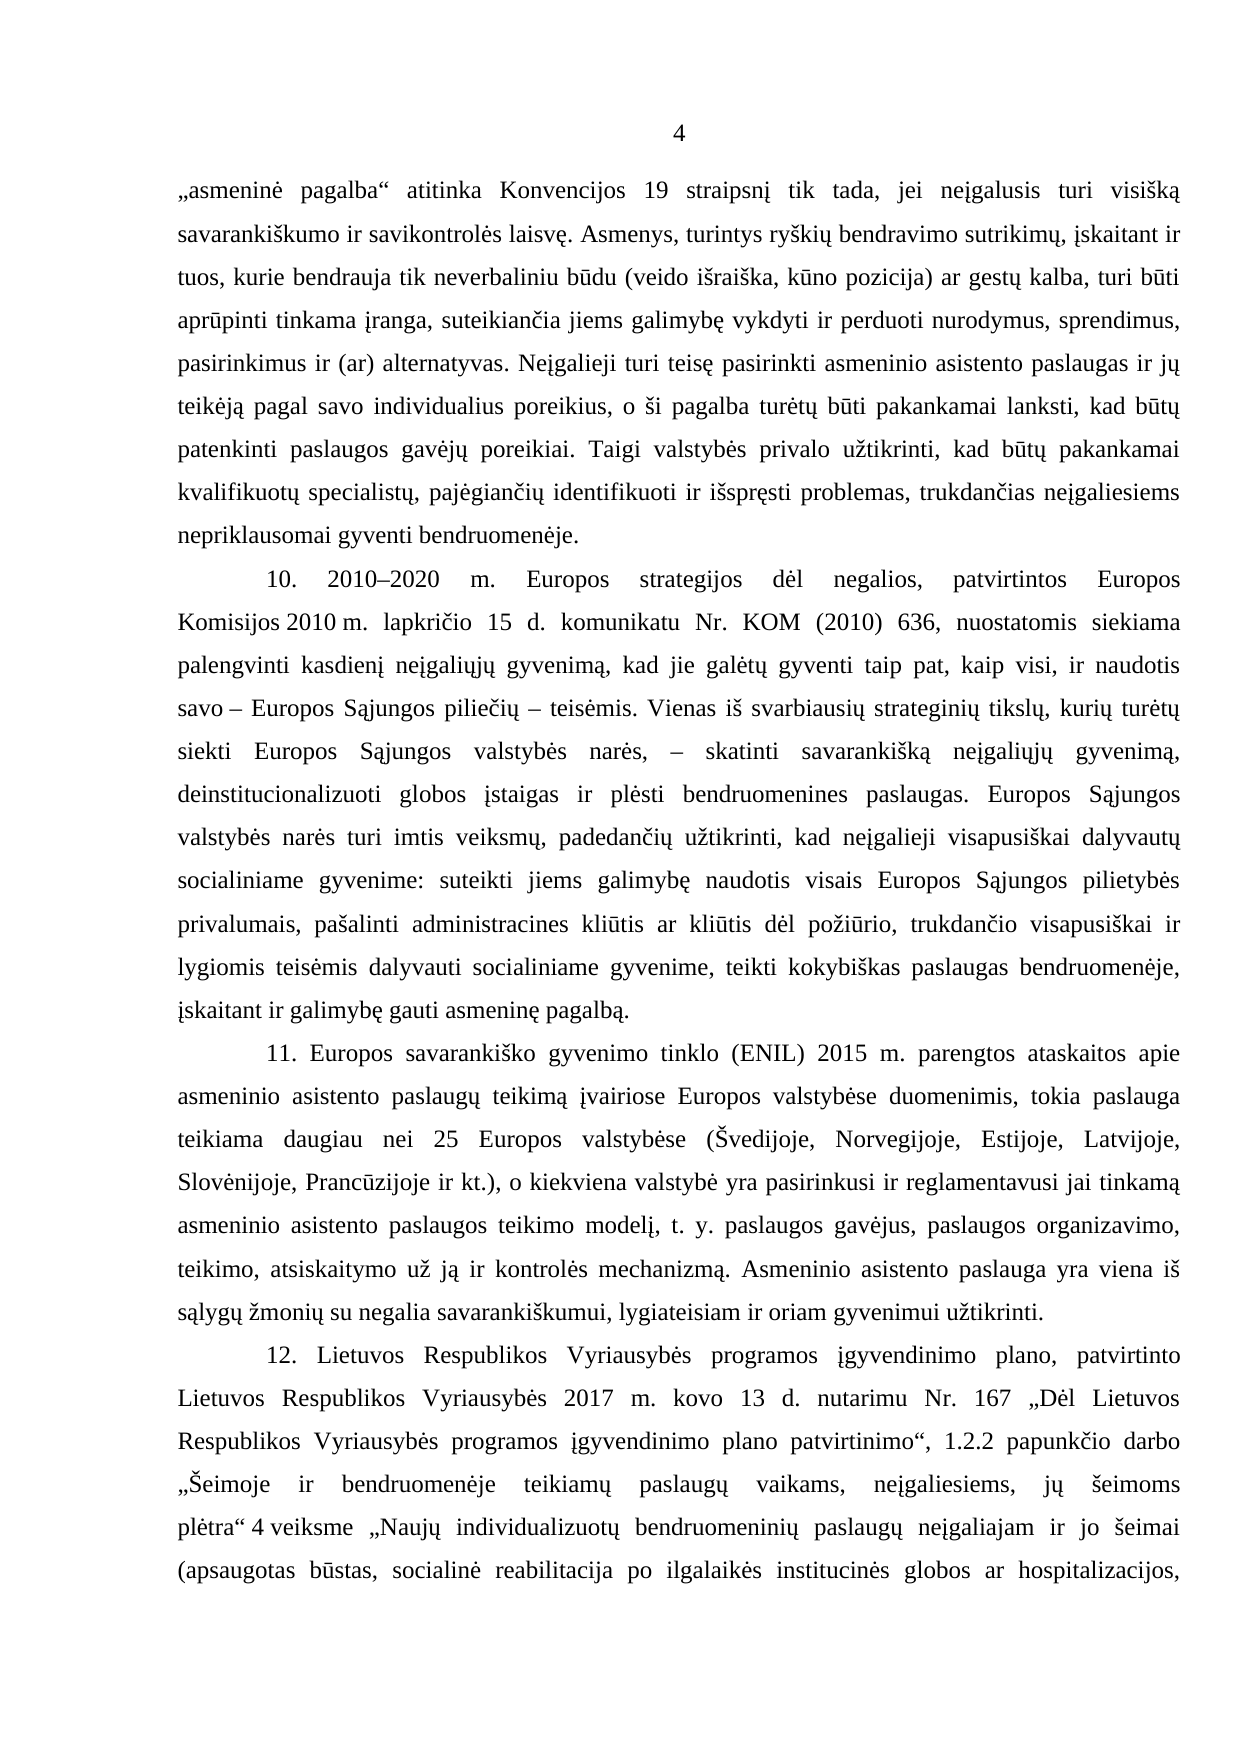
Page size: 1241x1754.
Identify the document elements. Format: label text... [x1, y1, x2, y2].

text 10. 2010–2020 m. Europos strategijos dėl negalios, patvirtintos Europos Komisijos 2010 m. lapkričio 15 d. komunikatu Nr. KOM (2010) 636, nuostatomis siekiama palengvinti kasdienį neįgaliųjų gyvenimą, kad jie galėtų gyventi taip pat, kaip visi, ir naudotis savo – Europos Sąjungos piliečių – teisėmis. Vienas iš svarbiausių strateginių tikslų, kurių turėtų siekti Europos Sąjungos valstybės narės, – skatinti savarankišką neįgaliųjų gyvenimą, deinstitucionalizuoti globos įstaigas ir plėsti bendruomenines paslaugas. Europos Sąjungos valstybės narės turi imtis veiksmų, padedančių užtikrinti, kad neįgalieji visapusiškai dalyvautų socialiniame gyvenime: suteikti jiems galimybę naudotis visais Europos Sąjungos pilietybės privalumais, pašalinti administracines kliūtis ar kliūtis dėl požiūrio, trukdančio visapusiškai ir lygiomis teisėmis dalyvauti socialiniame gyvenime, teikti kokybiškas paslaugas bendruomenėje, įskaitant ir galimybę gauti asmeninę pagalbą. [177, 564, 1181, 1024]
text 12. Lietuvos Respublikos Vyriausybės programos įgyvendinimo plano, patvirtinto Lietuvos Respublikos Vyriausybės 2017 m. kovo 13 d. nutarimu Nr. 167 „Dėl Lietuvos Respublikos Vyriausybės programos įgyvendinimo plano patvirtinimo“, 1.2.2 papunkčio darbo „Šeimoje ir bendruomenėje teikiamų paslaugų vaikams, neįgaliesiems, jų šeimoms plėtra“ 4 veiksme „Naujų individualizuotų bendruomeninių paslaugų neįgaliajam ir jo šeimai (apsaugotas būstas, socialinė reabilitacija po ilgalaikės institucinės globos ar hospitalizacijos, [177, 1340, 1181, 1584]
text 11. Europos savarankiško gyvenimo tinklo (ENIL) 2015 m. parengtos ataskaitos apie asmeninio asistento paslaugų teikimą įvairiose Europos valstybėse duomenimis, tokia paslauga teikiama daugiau nei 25 Europos valstybėse (Švedijoje, Norvegijoje, Estijoje, Latvijoje, Slovėnijoje, Prancūzijoje ir kt.), o kiekviena valstybė yra pasirinkusi ir reglamentavusi jai tinkamą asmeninio asistento paslaugos teikimo modelį, t. y. paslaugos gavėjus, paslaugos organizavimo, teikimo, atsiskaitymo už ją ir kontrolės mechanizmą. Asmeninio asistento paslauga yra viena iš sąlygų žmonių su negalia savarankiškumui, lygiateisiam ir oriam gyvenimui užtikrinti. [177, 1038, 1181, 1326]
text „asmeninė pagalba“ atitinka Konvencijos 19 straipsnį tik tada, jei neįgalusis turi visišką savarankiškumo ir savikontrolės laisvę. Asmenys, turintys ryškių bendravimo sutrikimų, įskaitant ir tuos, kurie bendrauja tik neverbaliniu būdu (veido išraiška, kūno pozicija) ar gestų kalba, turi būti aprūpinti tinkama įranga, suteikiančia jiems galimybę vykdyti ir perduoti nurodymus, sprendimus, pasirinkimus ir (ar) alternatyvas. Neįgalieji turi teisę pasirinkti asmeninio asistento paslaugas ir jų teikėją pagal savo individualius poreikius, o ši pagalba turėtų būti pakankamai lanksti, kad būtų patenkinti paslaugos gavėjų poreikiai. Taigi valstybės privalo užtikrinti, kad būtų pakankamai kvalifikuotų specialistų, pajėgiančių identifikuoti ir išspręsti problemas, trukdančias neįgaliesiems nepriklausomai gyventi bendruomenėje. [177, 176, 1181, 549]
